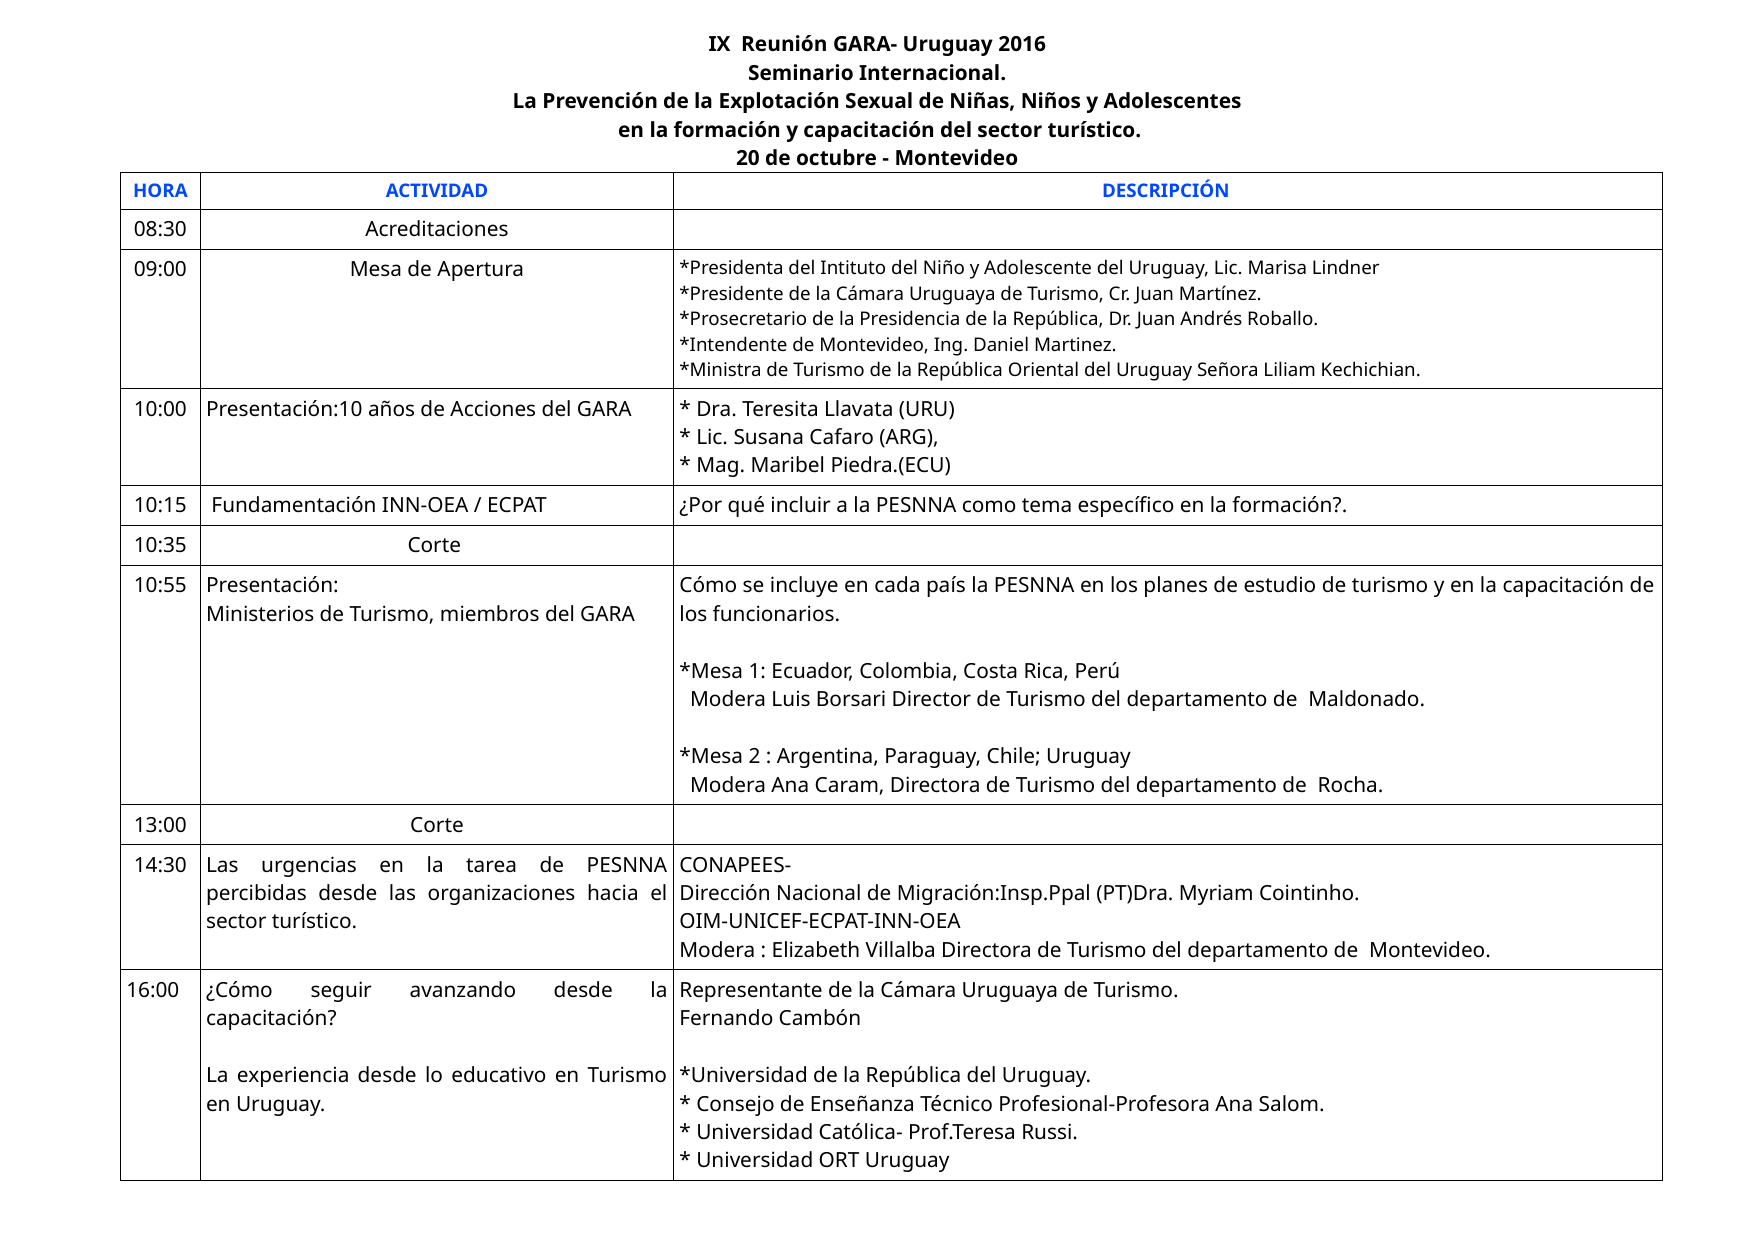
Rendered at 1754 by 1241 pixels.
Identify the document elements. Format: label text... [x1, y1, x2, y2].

table_cell [674, 805, 1662, 844]
table_cell CONAPEES- Dirección Nacional de Migración:Insp.Ppal (PT)Dra. Myriam Cointinho. OIM-UNICEF-ECPAT-INN-OEA Modera : Elizabeth Villalba Directora de Turismo del departamento de Montevideo. [674, 845, 1662, 969]
table_cell Mesa de Apertura [201, 250, 673, 388]
table_cell Acreditaciones [201, 210, 673, 249]
table_cell 08:30 [121, 210, 200, 249]
table_header HORA [121, 173, 200, 209]
table_cell 13:00 [121, 805, 200, 844]
text IX Reunión GARA- Uruguay 2016 [118, 29, 1636, 58]
text Seminario Internacional. [118, 58, 1636, 86]
text en la formación y capacitación del sector turístico. [118, 115, 1636, 143]
table_cell Fundamentación INN-OEA / ECPAT [201, 486, 673, 525]
table_cell *Presidenta del Intituto del Niño y Adolescente del Uruguay, Lic. Marisa Lindner *Presidente de la Cámara Uruguaya de Turismo, Cr. Juan Martínez. *Prosecretario de la Presidencia de la República, Dr. Juan Andrés Roballo. *Intendente de Montevideo, Ing. Daniel Martinez. *Ministra de Turismo de la República Oriental del Uruguay Señora Liliam Kechichian. [674, 250, 1662, 388]
table_cell Representante de la Cámara Uruguaya de Turismo. Fernando Cambón *Universidad de la República del Uruguay. * Consejo de Enseñanza Técnico Profesional-Profesora Ana Salom. * Universidad Católica- Prof.Teresa Russi. * Universidad ORT Uruguay [674, 970, 1662, 1180]
table_cell 10:35 [121, 526, 200, 565]
text La Prevención de la Explotación Sexual de Niñas, Niños y Adolescentes [118, 86, 1636, 115]
table_cell 10:55 [121, 566, 200, 804]
table_cell 10:15 [121, 486, 200, 525]
table_header DESCRIPCIÓN [674, 173, 1662, 209]
table_cell Presentación:10 años de Acciones del GARA [201, 389, 673, 485]
table_cell Cómo se incluye en cada país la PESNNA en los planes de estudio de turismo y en la capacitación de los funcionarios. *Mesa 1: Ecuador, Colombia, Costa Rica, Perú Modera Luis Borsari Director de Turismo del departamento de Maldonado. *Mesa 2 : Argentina, Paraguay, Chile; Uruguay Modera Ana Caram, Directora de Turismo del departamento de Rocha. [674, 566, 1662, 804]
text 20 de octubre - Montevideo [118, 143, 1636, 172]
table_cell Corte [201, 805, 673, 844]
table_cell 16:00 [121, 970, 200, 1180]
table_cell 14:30 [121, 845, 200, 969]
table_cell ¿Cómo seguir avanzando desde la capacitación? La experiencia desde lo educativo en Turismo en Uruguay. [201, 970, 673, 1180]
table_cell Las urgencias en la tarea de PESNNA percibidas desde las organizaciones hacia el sector turístico. [201, 845, 673, 969]
table_cell * Dra. Teresita Llavata (URU) * Lic. Susana Cafaro (ARG), * Mag. Maribel Piedra.(ECU) [674, 389, 1662, 485]
table_cell ¿Por qué incluir a la PESNNA como tema específico en la formación?. [674, 486, 1662, 525]
table_cell 10:00 [121, 389, 200, 485]
table_cell Corte [201, 526, 673, 565]
table_cell [674, 210, 1662, 249]
table_cell Presentación: Ministerios de Turismo, miembros del GARA [201, 566, 673, 804]
table_header ACTIVIDAD [201, 173, 673, 209]
table_cell [674, 526, 1662, 565]
table_cell 09:00 [121, 250, 200, 388]
